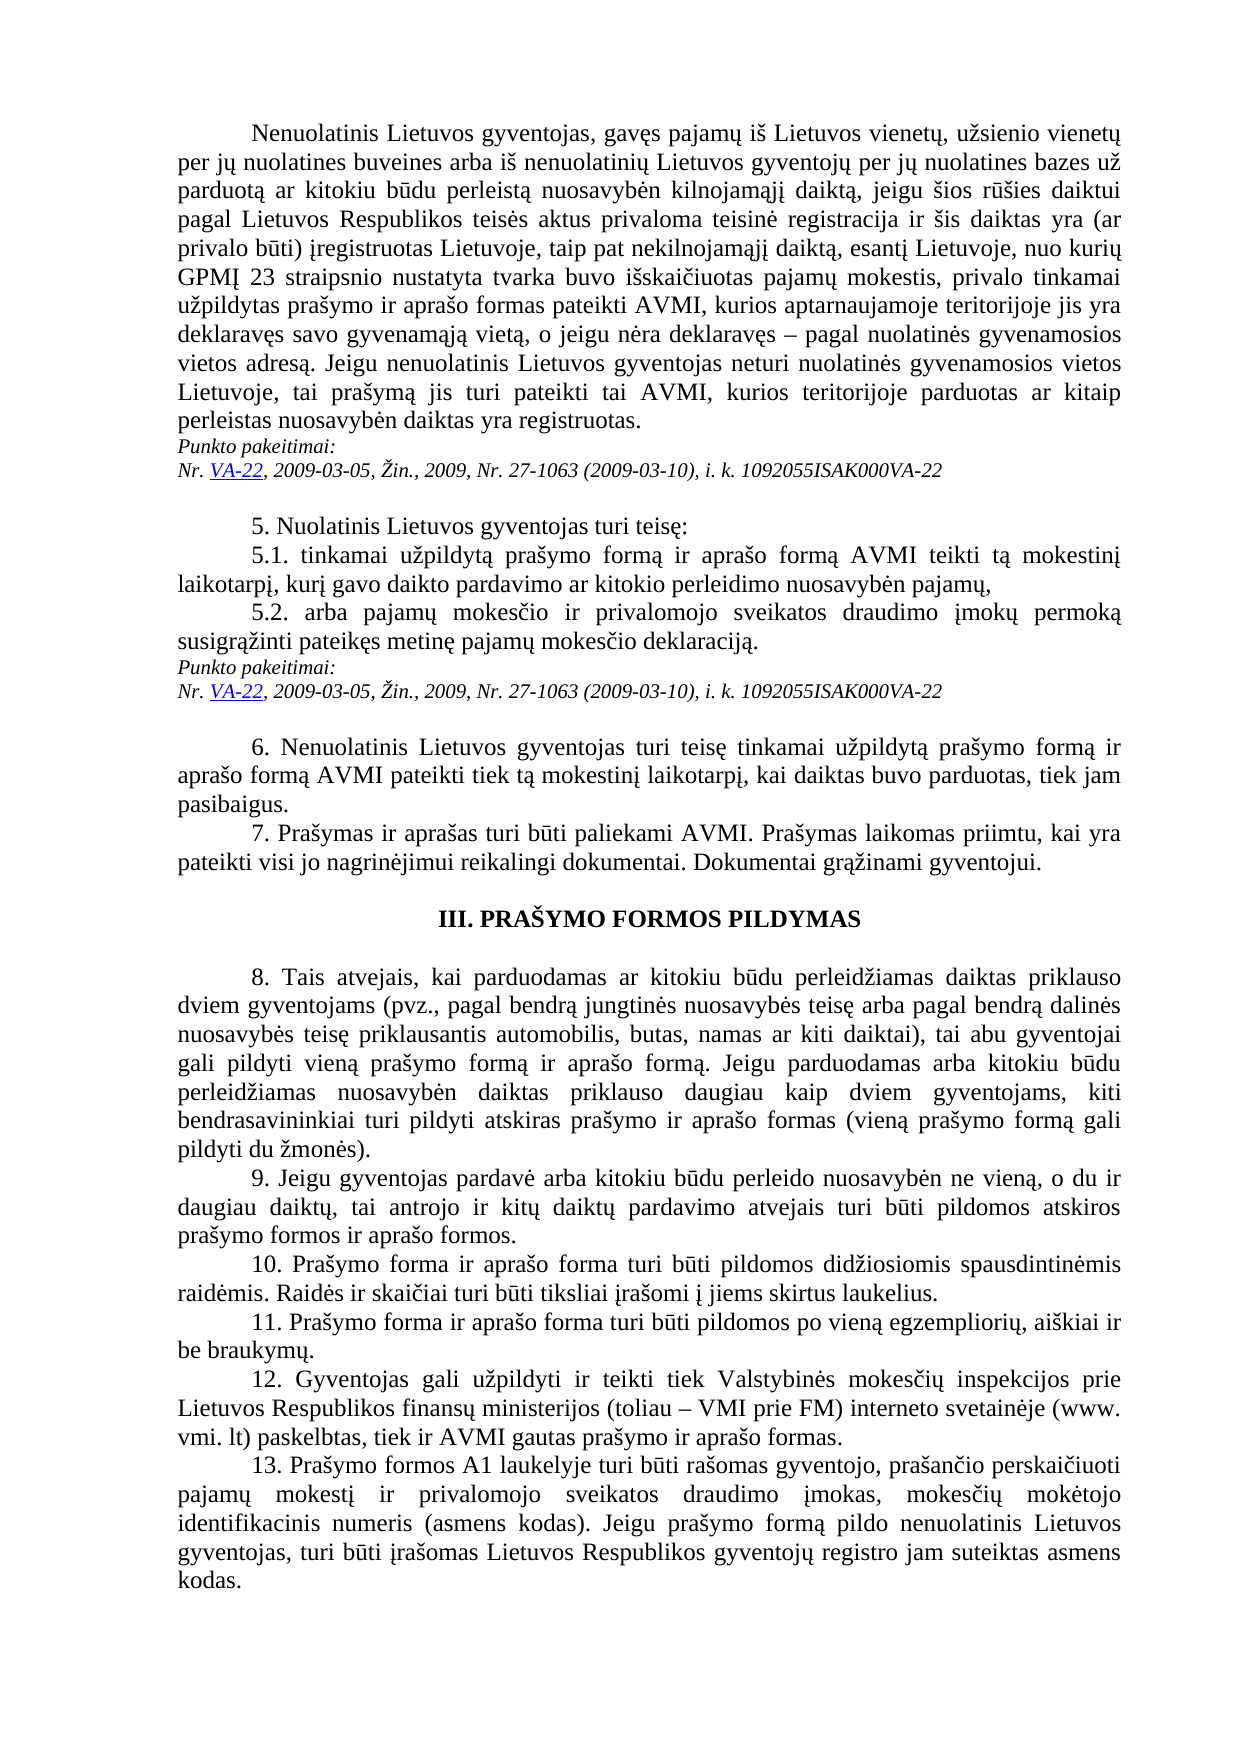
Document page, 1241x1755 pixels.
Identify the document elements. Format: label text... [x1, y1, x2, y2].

text 7. Prašymas ir aprašas turi būti paliekami AVMI. Prašymas laikomas priimtu, kai yra pateikti visi jo nagrinėjimui reikalingi dokumentai. Dokumentai grąžinami gyventojui. [177, 818, 1122, 876]
text 9. Jeigu gyventojas pardavė arba kitokiu būdu perleido nuosavybėn ne vieną, o du ir daugiau daiktų, tai antrojo ir kitų daiktų pardavimo atvejais turi būti pildomos atskiros prašymo formos ir aprašo formos. [177, 1163, 1122, 1249]
text 5. Nuolatinis Lietuvos gyventojas turi teisę: [177, 511, 1122, 540]
text 5.1. tinkamai užpildytą prašymo formą ir aprašo formą AVMI teikti tą mokestinį laikotarpį, kurį gavo daikto pardavimo ar kitokio perleidimo nuosavybėn pajamų, [177, 540, 1122, 597]
text 10. Prašymo forma ir aprašo forma turi būti pildomos didžiosiomis spausdintinėmis raidėmis. Raidės ir skaičiai turi būti tiksliai įrašomi į jiems skirtus laukelius. [177, 1249, 1122, 1307]
text 13. Prašymo formos A1 laukelyje turi būti rašomas gyventojo, prašančio perskaičiuoti pajamų mokestį ir privalomojo sveikatos draudimo įmokas, mokesčių mokėtojo identifikacinis numeris (asmens kodas). Jeigu prašymo formą pildo nenuolatinis Lietuvos gyventojas, turi būti įrašomas Lietuvos Respublikos gyventojų registro jam suteiktas asmens kodas. [177, 1451, 1122, 1594]
text 5.2. arba pajamų mokesčio ir privalomojo sveikatos draudimo įmokų permoką susigrąžinti pateikęs metinę pajamų mokesčio deklaraciją. [177, 597, 1122, 655]
text Nr. VA-22, 2009-03-05, Žin., 2009, Nr. 27-1063 (2009-03-10), i. k. 1092055ISAK000VA-22 [177, 458, 1122, 482]
text 11. Prašymo forma ir aprašo forma turi būti pildomos po vieną egzempliorių, aiškiai ir be braukymų. [177, 1307, 1122, 1364]
text 8. Tais atvejais, kai parduodamas ar kitokiu būdu perleidžiamas daiktas priklauso dviem gyventojams (pvz., pagal bendrą jungtinės nuosavybės teisę arba pagal bendrą dalinės nuosavybės teisę priklausantis automobilis, butas, namas ar kiti daiktai), tai abu gyventojai gali pildyti vieną prašymo formą ir aprašo formą. Jeigu parduodamas arba kitokiu būdu perleidžiamas nuosavybėn daiktas priklauso daugiau kaip dviem gyventojams, kiti bendrasavininkiai turi pildyti atskiras prašymo ir aprašo formas (vieną prašymo formą gali pildyti du žmonės). [177, 962, 1122, 1163]
text Punkto pakeitimai: [177, 655, 1122, 679]
text Nenuolatinis Lietuvos gyventojas, gavęs pajamų iš Lietuvos vienetų, užsienio vienetų per jų nuolatines buveines arba iš nenuolatinių Lietuvos gyventojų per jų nuolatines bazes už parduotą ar kitokiu būdu perleistą nuosavybėn kilnojamąjį daiktą, jeigu šios rūšies daiktui pagal Lietuvos Respublikos teisės aktus privaloma teisinė registracija ir šis daiktas yra (ar privalo būti) įregistruotas Lietuvoje, taip pat nekilnojamąjį daiktą, esantį Lietuvoje, nuo kurių GPMĮ 23 straipsnio nustatyta tvarka buvo išskaičiuotas pajamų mokestis, privalo tinkamai užpildytas prašymo ir aprašo formas pateikti AVMI, kurios aptarnaujamoje teritorijoje jis yra deklaravęs savo gyvenamąją vietą, o jeigu nėra deklaravęs – pagal nuolatinės gyvenamosios vietos adresą. Jeigu nenuolatinis Lietuvos gyventojas neturi nuolatinės gyvenamosios vietos Lietuvoje, tai prašymą jis turi pateikti tai AVMI, kurios teritorijoje parduotas ar kitaip perleistas nuosavybėn daiktas yra registruotas. [177, 118, 1122, 434]
text 6. Nenuolatinis Lietuvos gyventojas turi teisę tinkamai užpildytą prašymo formą ir aprašo formą AVMI pateikti tiek tą mokestinį laikotarpį, kai daiktas buvo parduotas, tiek jam pasibaigus. [177, 732, 1122, 818]
text Nr. VA-22, 2009-03-05, Žin., 2009, Nr. 27-1063 (2009-03-10), i. k. 1092055ISAK000VA-22 [177, 679, 1122, 703]
text Punkto pakeitimai: [177, 434, 1122, 458]
text III. PRAŠYMO FORMOS PILDYMAS [177, 904, 1122, 933]
text 12. Gyventojas gali užpildyti ir teikti tiek Valstybinės mokesčių inspekcijos prie Lietuvos Respublikos finansų ministerijos (toliau – VMI prie FM) interneto svetainėje (www. vmi. lt) paskelbtas, tiek ir AVMI gautas prašymo ir aprašo formas. [177, 1364, 1122, 1451]
